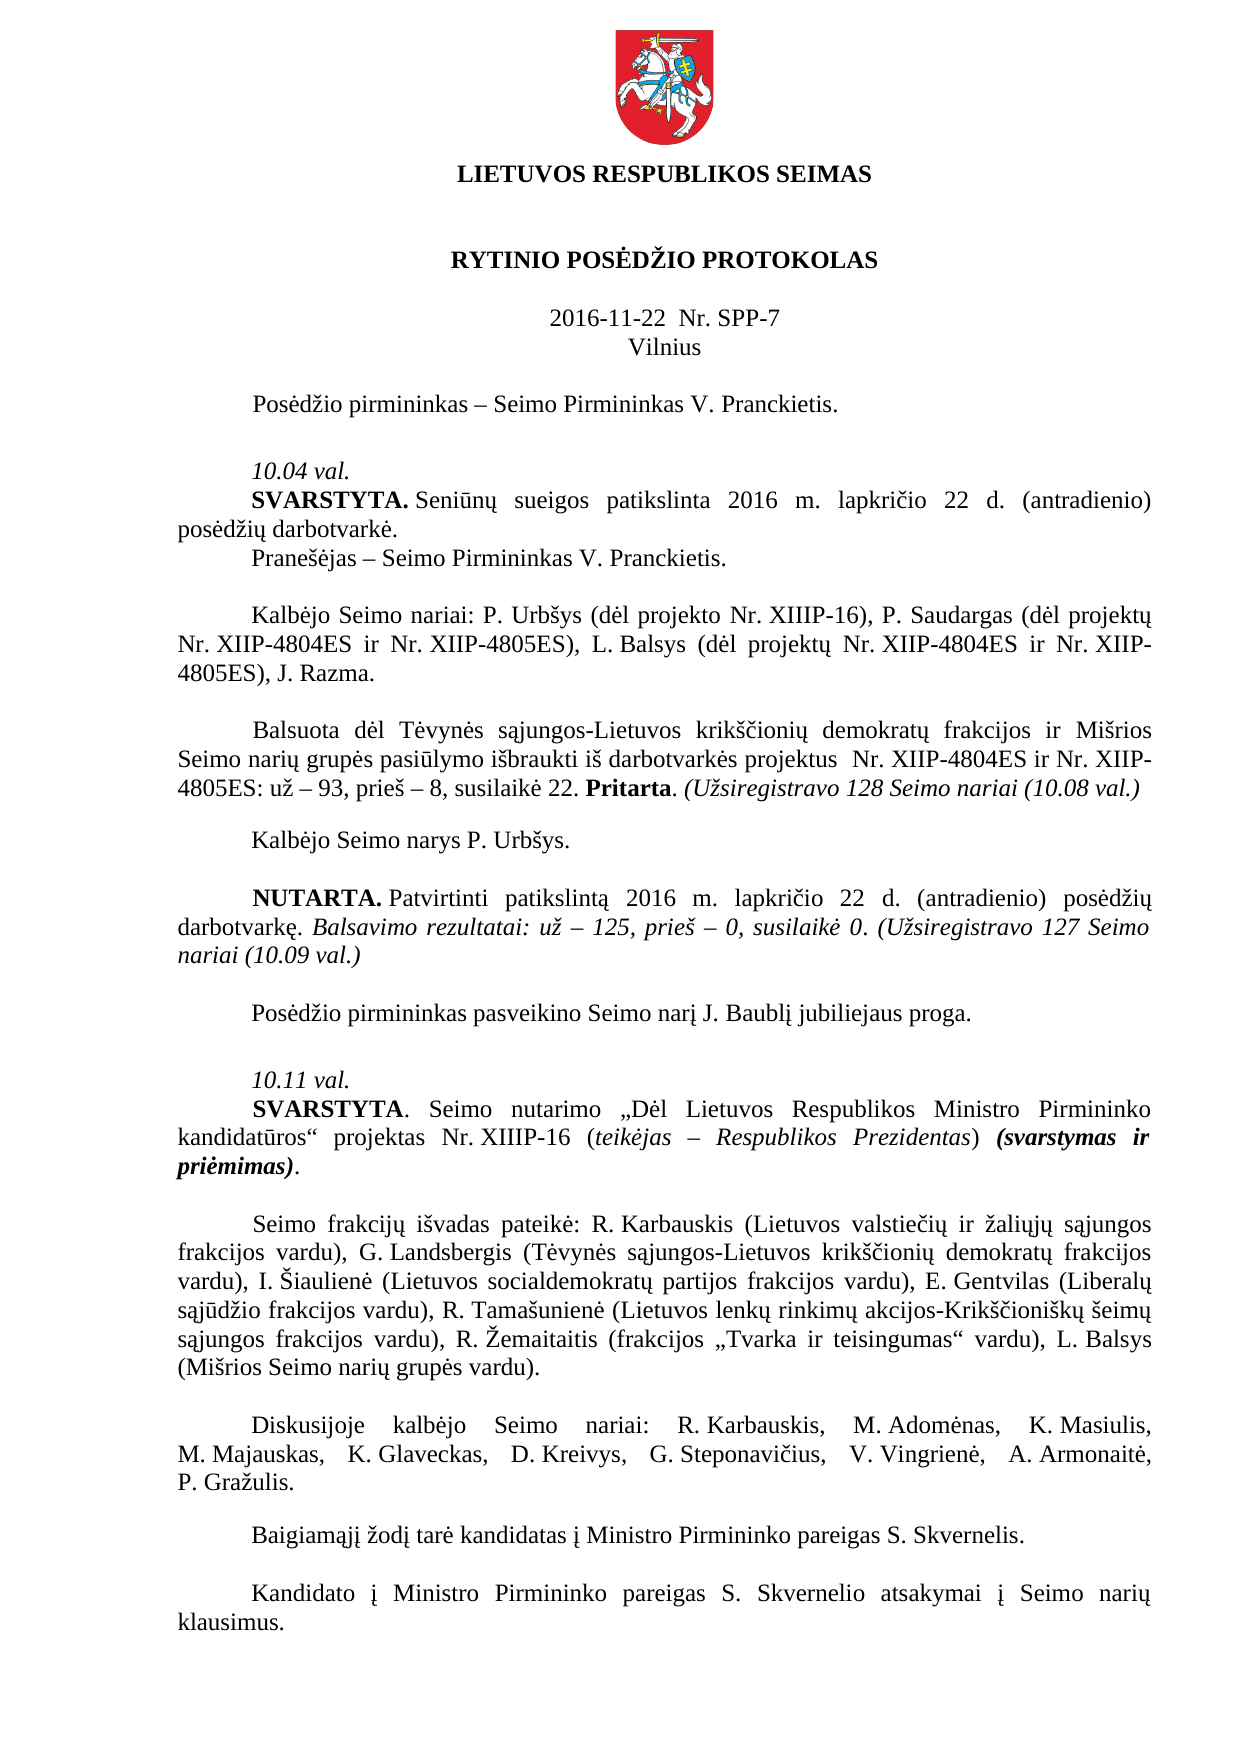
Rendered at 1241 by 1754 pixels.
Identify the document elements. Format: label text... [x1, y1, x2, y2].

text Kandidato į Ministro Pirmininko pareigas S. Skvernelio atsakymai į Seimo narių klausimus. [177, 1578, 1152, 1635]
text SVARSTYTA. Seimo nutarimo „Dėl Lietuvos Respublikos Ministro Pirmininko kandidatūros“ projektas Nr. XIIIP-16 (teikėjas – Respublikos Prezidentas) (svarstymas ir priėmimas). [177, 1094, 1152, 1180]
text 2016-11-22 Nr. SPP-7 [177, 303, 1152, 332]
text Kalbėjo Seimo nariai: P. Urbšys (dėl projekto Nr. XIIIP-16), P. Saudargas (dėl projektų Nr. XIIP-4804ES ir Nr. XIIP-4805ES), L. Balsys (dėl projektų Nr. XIIP-4804ES ir Nr. XIIP-4805ES), J. Razma. [177, 600, 1152, 686]
text 10.11 val. [177, 1065, 1152, 1094]
text Vilnius [177, 332, 1152, 361]
text Posėdžio pirmininkas pasveikino Seimo narį J. Baublį jubiliejaus proga. [177, 998, 1152, 1027]
text Kalbėjo Seimo narys P. Urbšys. [177, 825, 1152, 854]
text Seimo frakcijų išvadas pateikė: R. Karbauskis (Lietuvos valstiečių ir žaliųjų sąjungos frakcijos vardu), G. Landsbergis (Tėvynės sąjungos-Lietuvos krikščionių demokratų frakcijos vardu), I. Šiaulienė (Lietuvos socialdemokratų partijos frakcijos vardu), E. Gentvilas (Liberalų sąjūdžio frakcijos vardu), R. Tamašunienė (Lietuvos lenkų rinkimų akcijos-Krikščioniškų šeimų sąjungos frakcijos vardu), R. Žemaitaitis (frakcijos „Tvarka ir teisingumas“ vardu), L. Balsys (Mišrios Seimo narių grupės vardu). [177, 1209, 1152, 1381]
text Balsuota dėl Tėvynės sąjungos-Lietuvos krikščionių demokratų frakcijos ir Mišrios Seimo narių grupės pasiūlymo išbraukti iš darbotvarkės projektus Nr. XIIP-4804ES ir Nr. XIIP-4805ES: už – 93, prieš – 8, susilaikė 22. Pritarta. (Užsiregistravo 128 Seimo nariai (10.08 val.) [177, 715, 1152, 801]
text 10.04 val. [177, 456, 1152, 485]
text Pranešėjas – Seimo Pirmininkas V. Pranckietis. [177, 543, 1152, 571]
text SVARSTYTA. Seniūnų sueigos patikslinta 2016 m. lapkričio 22 d. (antradienio) posėdžių darbotvarkė. [177, 485, 1152, 543]
text Diskusijoje kalbėjo Seimo nariai: R. Karbauskis, M. Adomėnas, K. Masiulis, M. Majauskas, K. Glaveckas, D. Kreivys, G. Steponavičius, V. Vingrienė, A. Armonaitė, P. Gražulis. [177, 1410, 1152, 1496]
text Posėdžio pirmininkas – Seimo Pirmininkas V. Pranckietis. [177, 389, 1152, 418]
text NUTARTA. Patvirtinti patikslintą 2016 m. lapkričio 22 d. (antradienio) posėdžių darbotvarkę. Balsavimo rezultatai: už – 125, prieš – 0, susilaikė 0. (Užsiregistravo 127 Seimo nariai (10.09 val.) [177, 883, 1152, 969]
text Baigiamąjį žodį tarė kandidatas į Ministro Pirmininko pareigas S. Skvernelis. [177, 1520, 1152, 1549]
text RYTINIO POSĖDŽIO PROTOKOLAS [177, 246, 1152, 274]
text Lietuvos Respublikos Seimas [177, 159, 1152, 188]
